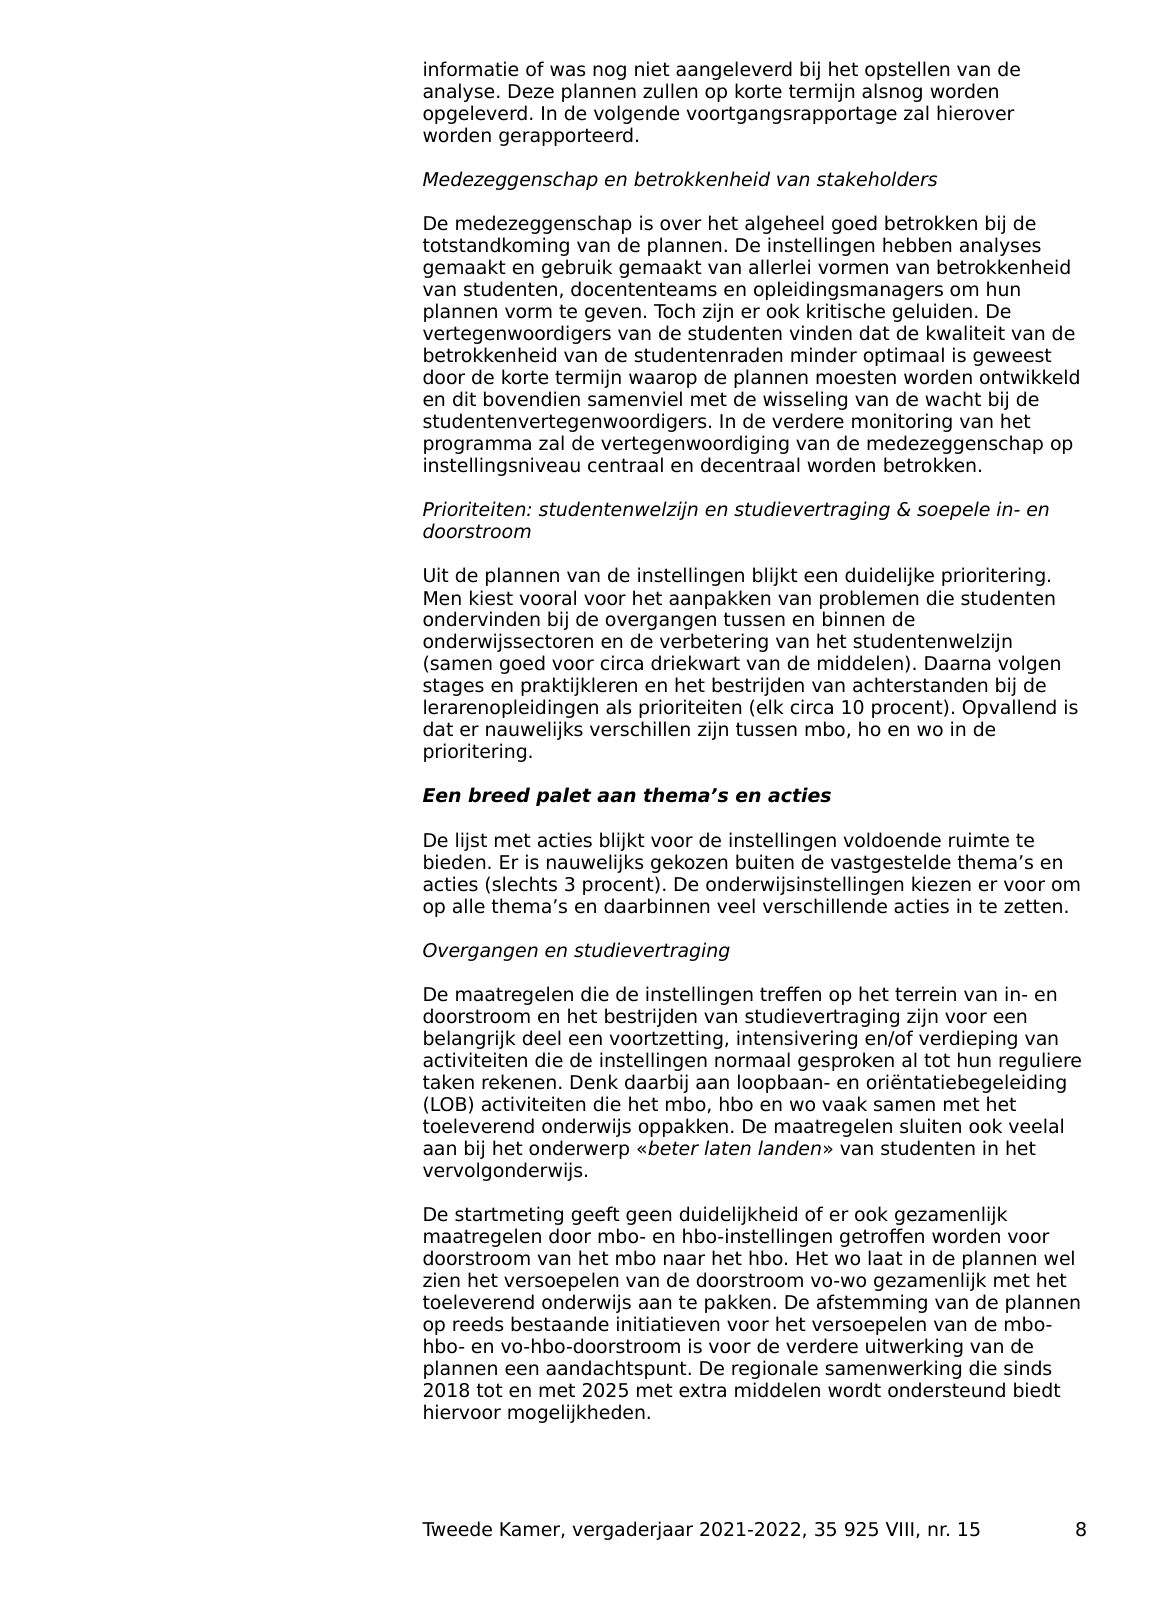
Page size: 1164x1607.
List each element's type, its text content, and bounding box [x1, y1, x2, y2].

subtitle Overgangen en studievertraging [422, 940, 1087, 962]
text De startmeting geeft geen duidelijkheid of er ook gezamenlijk maatregelen door mbo- en hbo-instellingen getroffen worden voor doorstroom van het mbo naar het hbo. Het wo laat in de plannen wel zien het versoepelen van de doorstroom vo-wo gezamenlijk met het toeleverend onderwijs aan te pakken. De afstemming van de plannen op reeds bestaande initiatieven voor het versoepelen van de mbo-hbo- en vo-hbo-doorstroom is voor de verdere uitwerking van de plannen een aandachtspunt. De regionale samenwerking die sinds 2018 tot en met 2025 met extra middelen wordt ondersteund biedt hiervoor mogelijkheden. [422, 1204, 1087, 1424]
text informatie of was nog niet aangeleverd bij het opstellen van de analyse. Deze plannen zullen op korte termijn alsnog worden opgeleverd. In de volgende voortgangsrapportage zal hierover worden gerapporteerd. [422, 59, 1087, 147]
text De medezeggenschap is over het algeheel goed betrokken bij de totstandkoming van de plannen. De instellingen hebben analyses gemaakt en gebruik gemaakt van allerlei vormen van betrokkenheid van studenten, docententeams en opleidingsmanagers om hun plannen vorm te geven. Toch zijn er ook kritische geluiden. De vertegenwoordigers van de studenten vinden dat de kwaliteit van de betrokkenheid van de studentenraden minder optimaal is geweest door de korte termijn waarop de plannen moesten worden ontwikkeld en dit bovendien samenviel met de wisseling van de wacht bij de studentenvertegenwoordigers. In de verdere monitoring van het programma zal de vertegenwoordiging van de medezeggenschap op instellingsniveau centraal en decentraal worden betrokken. [422, 213, 1087, 477]
text De lijst met acties blijkt voor de instellingen voldoende ruimte te bieden. Er is nauwelijks gekozen buiten de vastgestelde thema’s en acties (slechts 3 procent). De onderwijsinstellingen kiezen er voor om op alle thema’s en daarbinnen veel verschillende acties in te zetten. [422, 829, 1087, 917]
text De maatregelen die de instellingen treffen op het terrein van in- en doorstroom en het bestrijden van studievertraging zijn voor een belangrijk deel een voortzetting, intensivering en/of verdieping van activiteiten die de instellingen normaal gesproken al tot hun reguliere taken rekenen. Denk daarbij aan loopbaan- en oriëntatiebegeleiding (LOB) activiteiten die het mbo, hbo en wo vaak samen met het toeleverend onderwijs oppakken. De maatregelen sluiten ook veelal aan bij het onderwerp «beter laten landen» van studenten in het vervolgonderwijs. [422, 984, 1087, 1182]
subtitle Prioriteiten: studentenwelzijn en studievertraging & soepele in- en doorstroom [422, 499, 1087, 543]
subtitle Een breed palet aan thema’s en acties [422, 785, 1087, 807]
subtitle Medezeggenschap en betrokkenheid van stakeholders [422, 169, 1087, 191]
text Uit de plannen van de instellingen blijkt een duidelijke prioritering. Men kiest vooral voor het aanpakken van problemen die studenten ondervinden bij de overgangen tussen en binnen de onderwijssectoren en de verbetering van het studentenwelzijn (samen goed voor circa driekwart van de middelen). Daarna volgen stages en praktijkleren en het bestrijden van achterstanden bij de lerarenopleidingen als prioriteiten (elk circa 10 procent). Opvallend is dat er nauwelijks verschillen zijn tussen mbo, ho en wo in de prioritering. [422, 565, 1087, 763]
